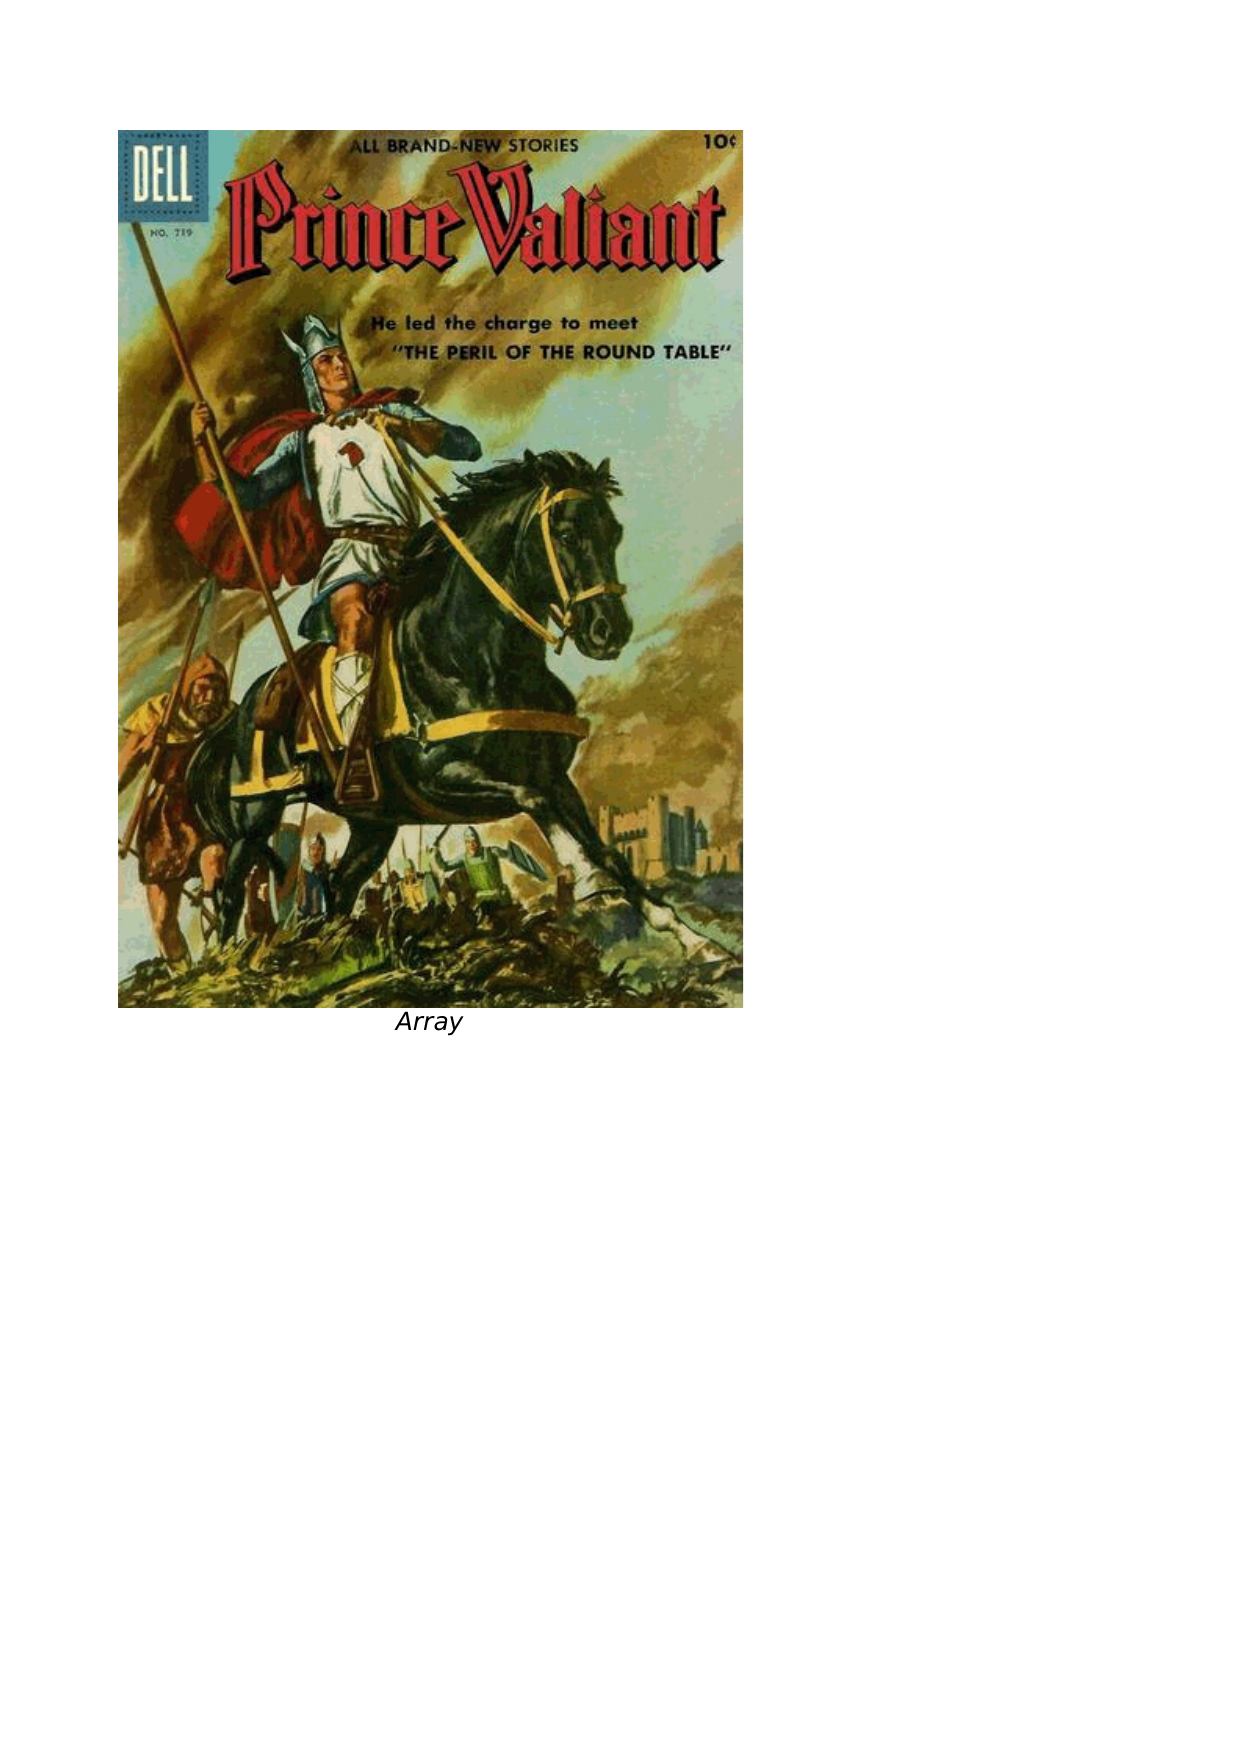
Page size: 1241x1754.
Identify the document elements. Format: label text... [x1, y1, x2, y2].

picture [118, 130, 744, 1008]
text Array [118, 1008, 743, 1036]
